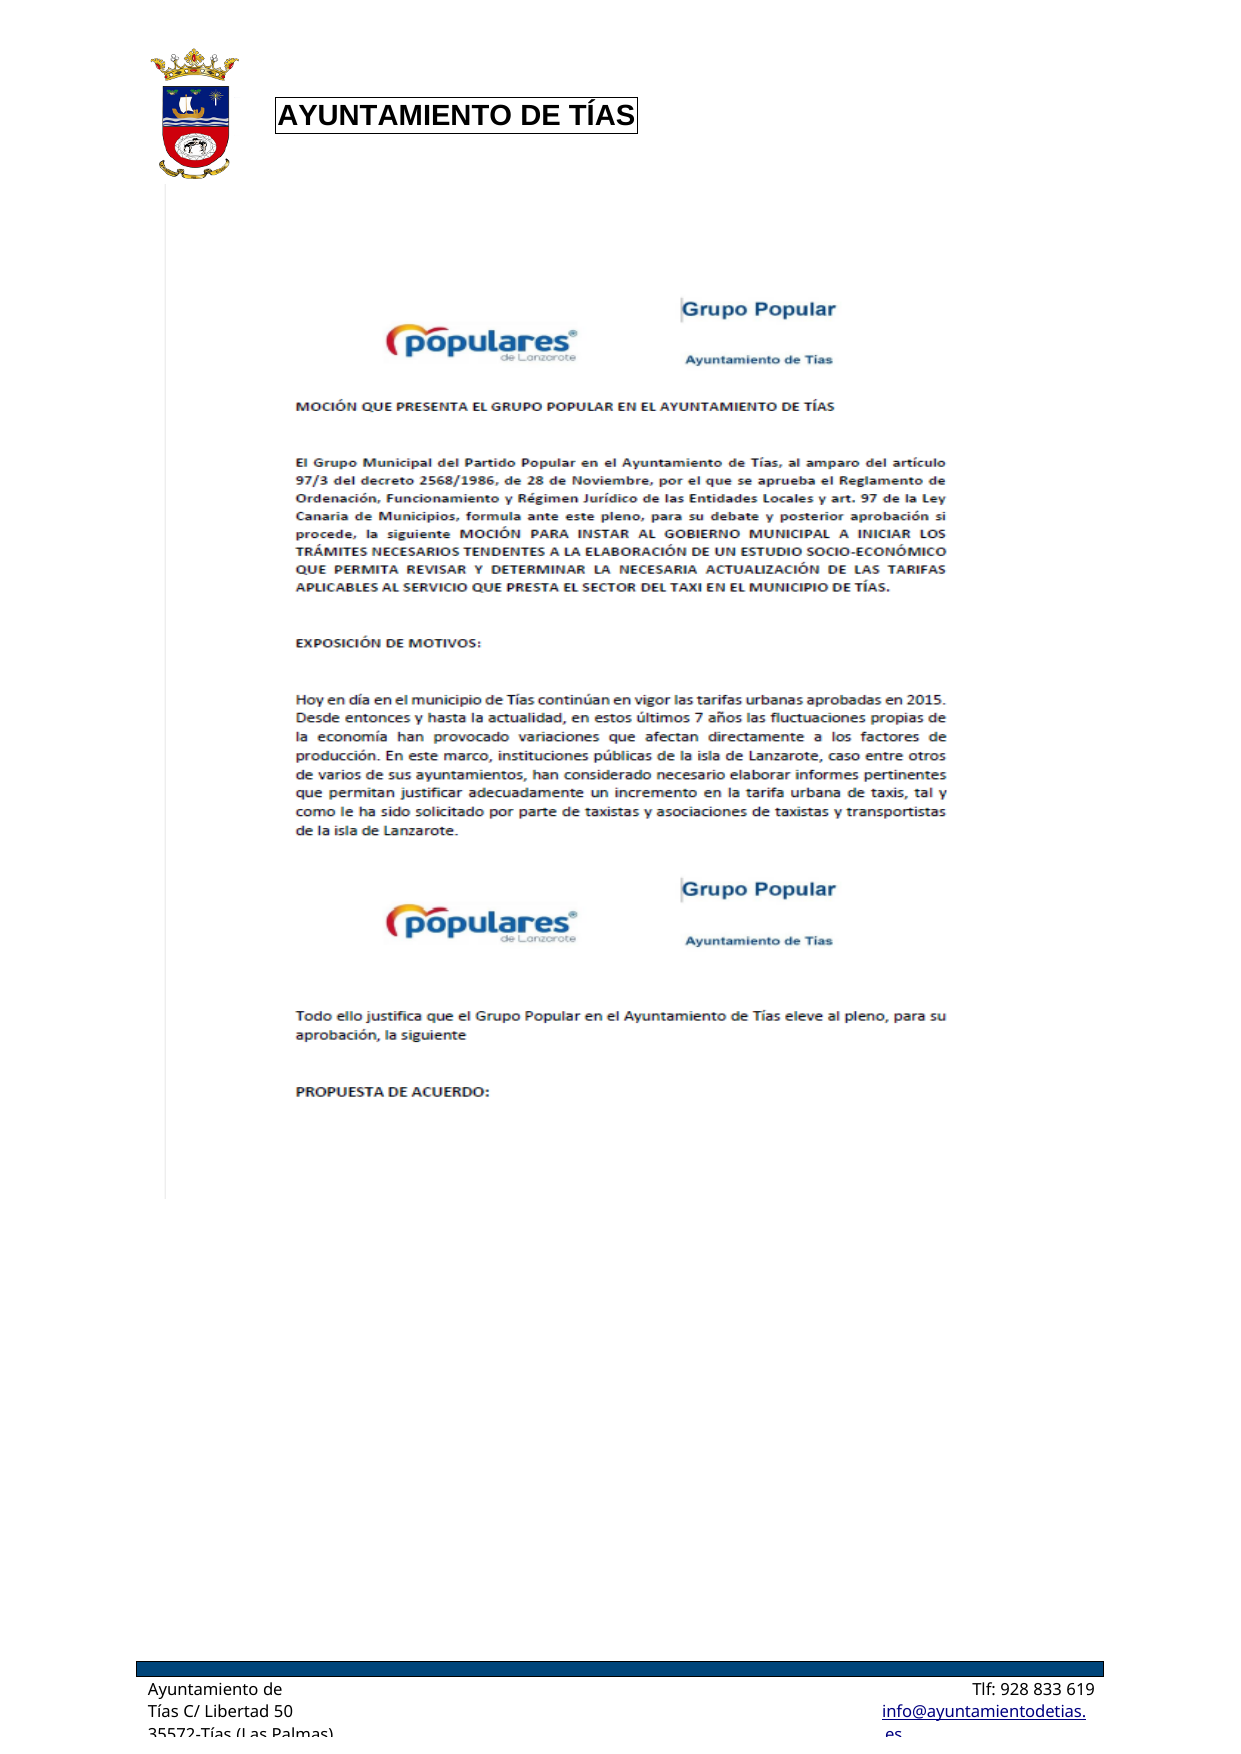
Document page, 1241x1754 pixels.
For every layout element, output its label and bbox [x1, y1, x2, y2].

picture [150, 48, 241, 179]
picture [164, 184, 948, 1199]
